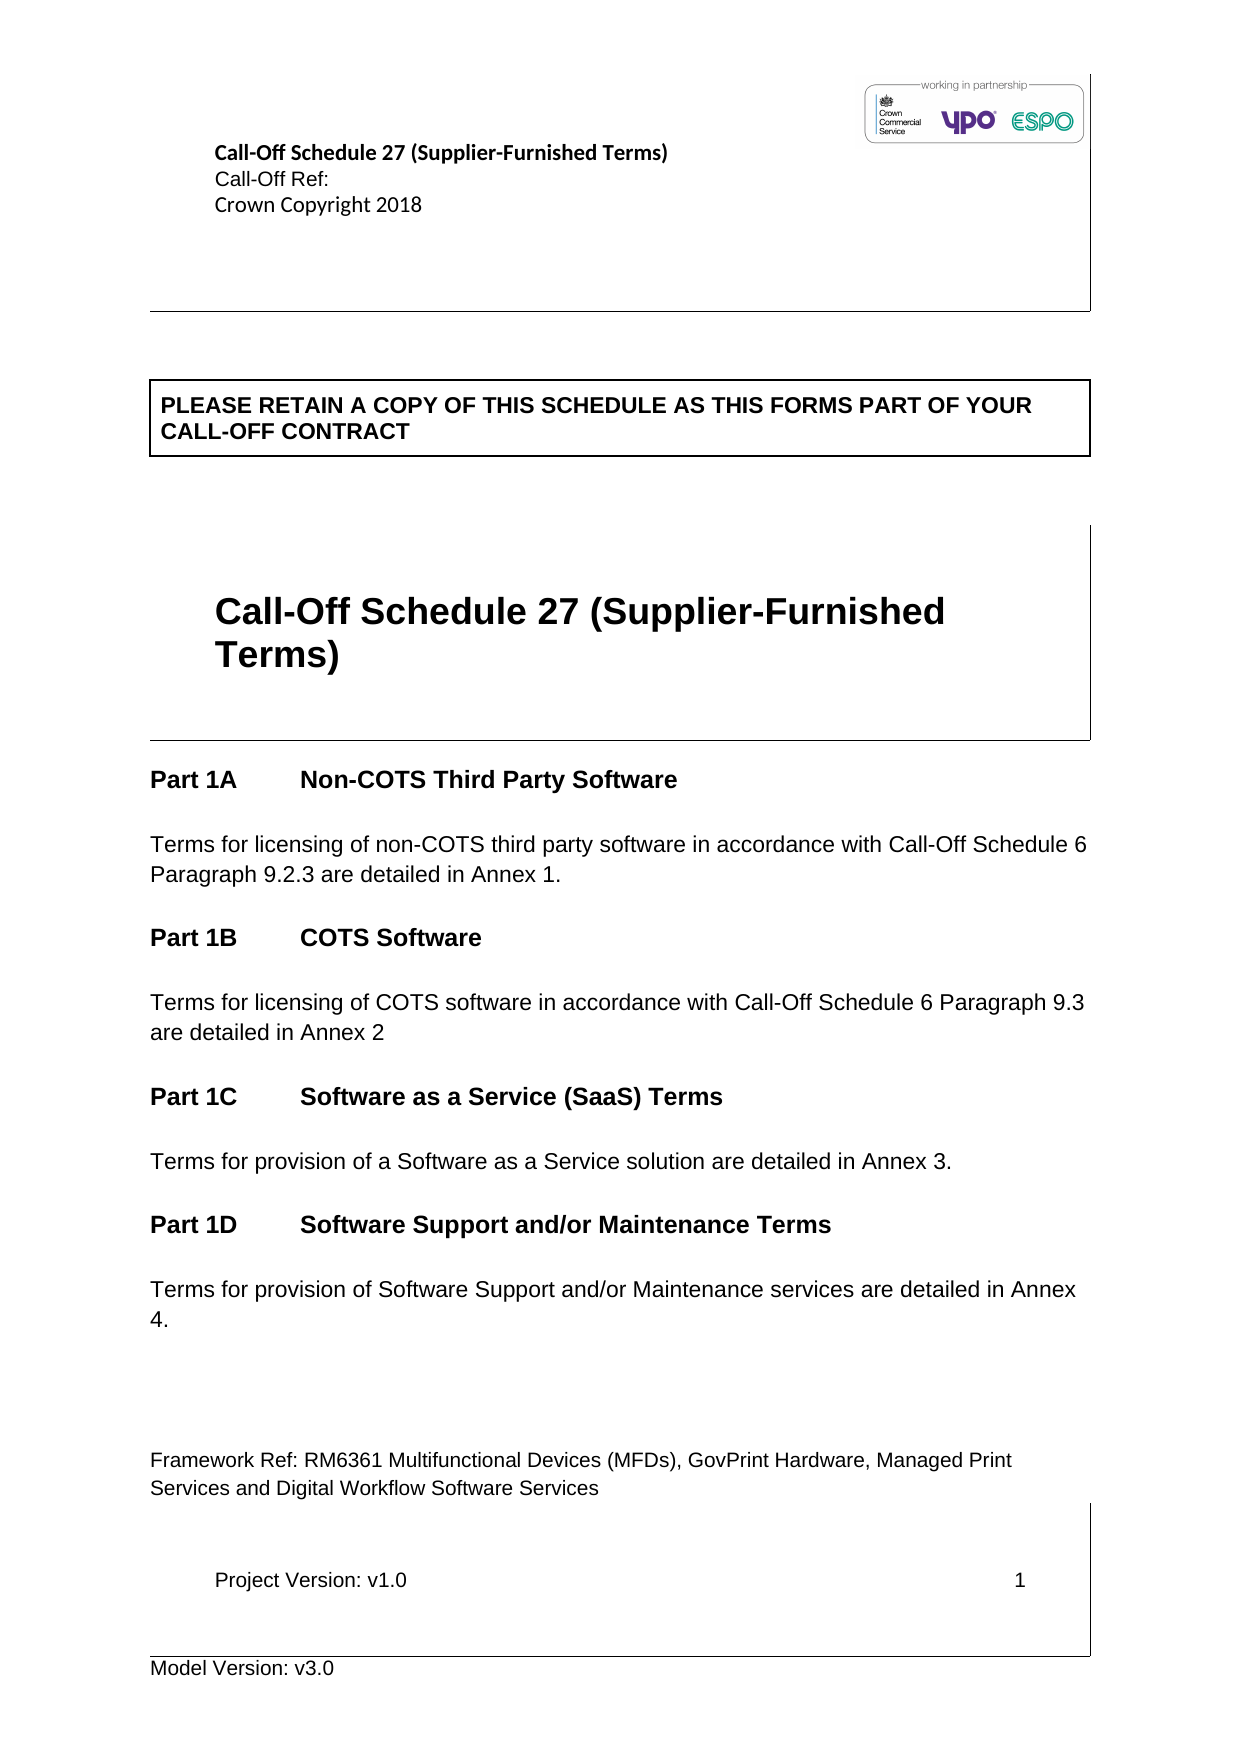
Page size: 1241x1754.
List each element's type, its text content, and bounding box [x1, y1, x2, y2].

text Call-Off Schedule 27 (Supplier-Furnished Terms) [150, 525, 1090, 740]
text Part 1C Software as a Service (SaaS) Terms [150, 1082, 1090, 1111]
text Terms for provision of a Software as a Service solution are detailed in Annex 3. [150, 1148, 1090, 1174]
table_header PLEASE RETAIN A COPY OF THIS SCHEDULE AS THIS FORMS PART OF YOUR CALL-OFF CONTRACT [151, 381, 1089, 455]
text Terms for provision of Software Support and/or Maintenance services are detailed in Annex 4. [150, 1276, 1090, 1332]
text Terms for licensing of COTS software in accordance with Call-Off Schedule 6 Paragraph 9.3 are detailed in Annex 2 [150, 988, 1090, 1045]
text Part 1A Non-COTS Third Party Software [150, 765, 1090, 794]
text Part 1B COTS Software [150, 923, 1090, 952]
text Part 1D Software Support and/or Maintenance Terms [150, 1210, 1090, 1239]
text Terms for licensing of non-COTS third party software in accordance with Call-Off Schedule 6 Paragraph 9.2.3 are detailed in Annex 1. [150, 831, 1090, 887]
